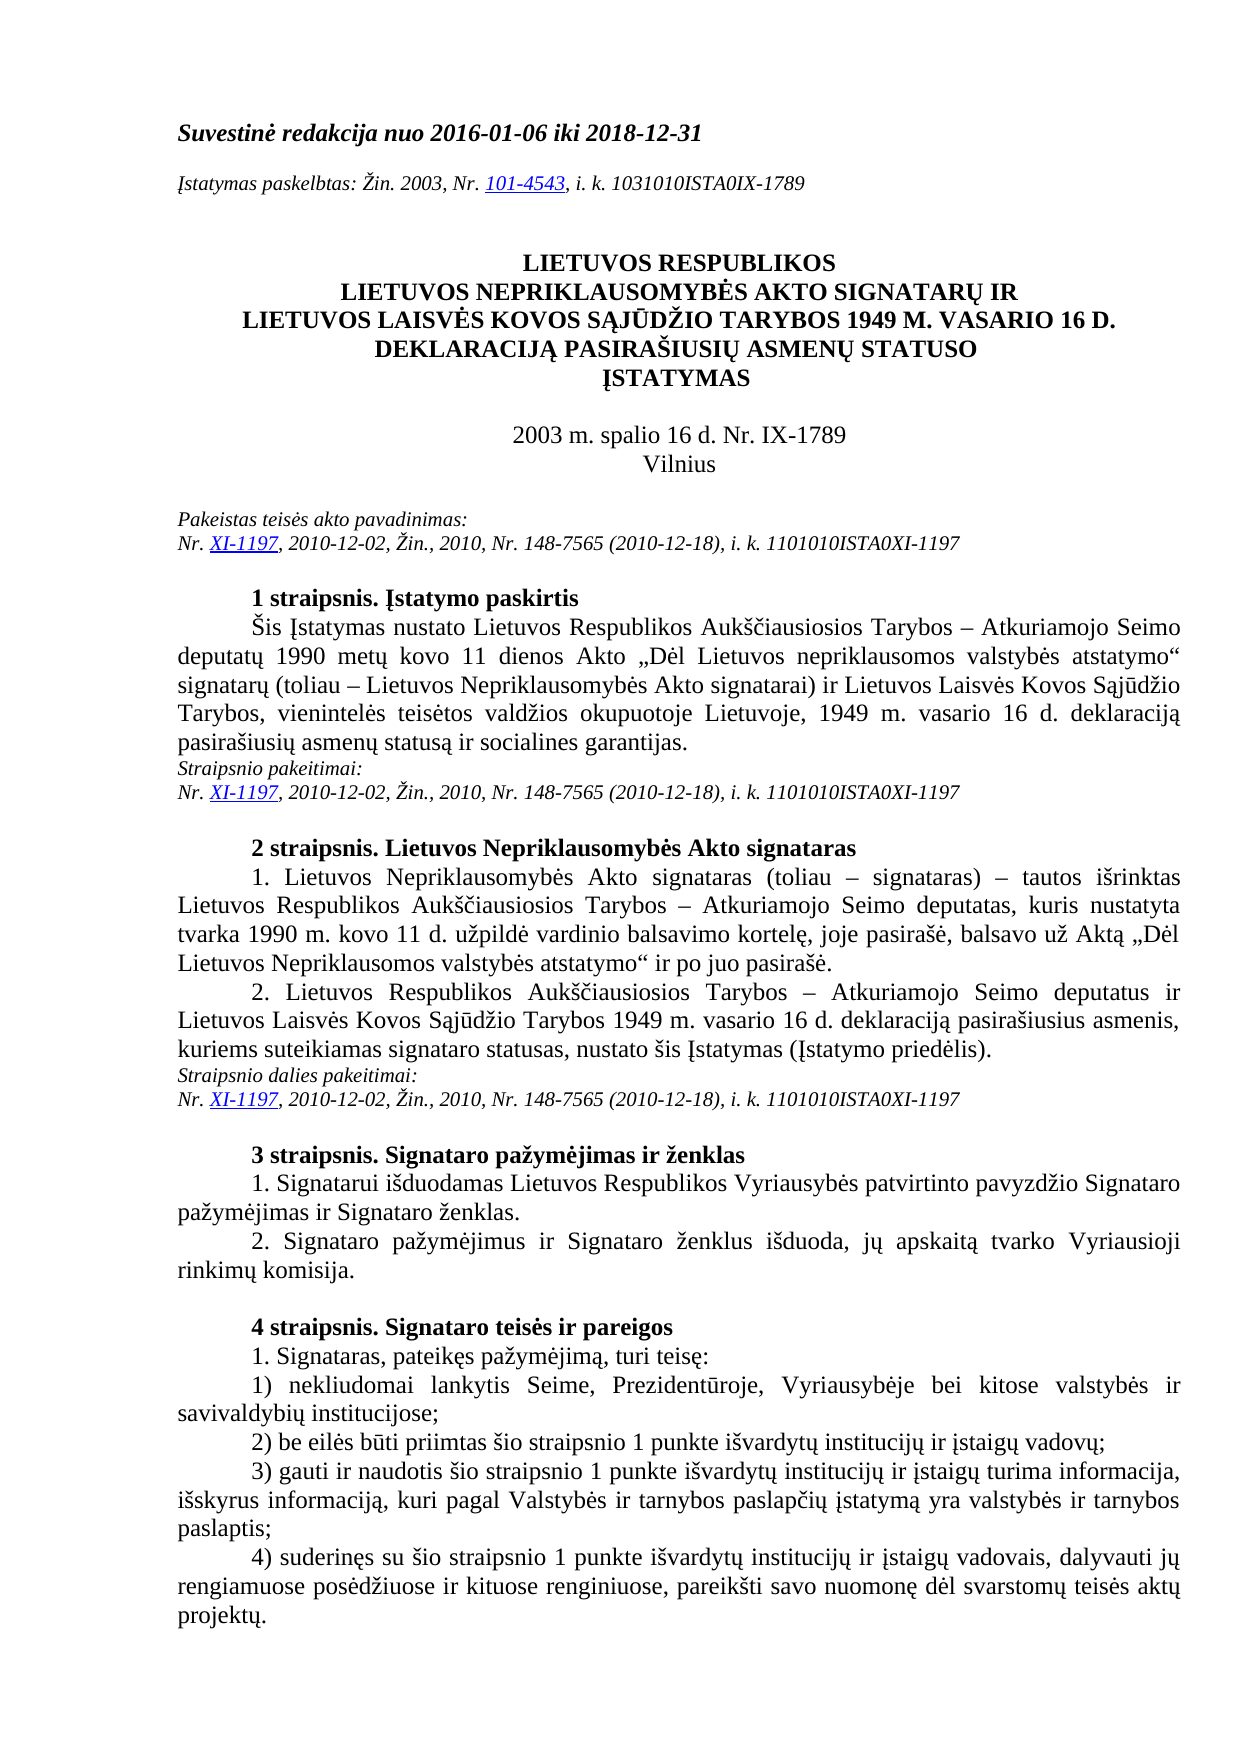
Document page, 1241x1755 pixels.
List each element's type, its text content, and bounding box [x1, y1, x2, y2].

text 3) gauti ir naudotis šio straipsnio 1 punkte išvardytų institucijų ir įstaigų turima informacija, išskyrus informaciją, kuri pagal Valstybės ir tarnybos paslapčių įstatymą yra valstybės ir tarnybos paslaptis; [177, 1456, 1181, 1542]
text 1. Signataras, pateikęs pažymėjimą, turi teisę: [177, 1341, 1181, 1370]
text 1. Lietuvos Nepriklausomybės Akto signataras (toliau – signataras) – tautos išrinktas Lietuvos Respublikos Aukščiausiosios Tarybos – Atkuriamojo Seimo deputatas, kuris nustatyta tvarka 1990 m. kovo 11 d. užpildė vardinio balsavimo kortelę, joje pasirašė, balsavo už Aktą „Dėl Lietuvos Nepriklausomos valstybės atstatymo“ ir po juo pasirašė. [177, 862, 1181, 977]
text 2 straipsnis. Lietuvos Nepriklausomybės Akto signataras [177, 833, 1181, 862]
text 2. Lietuvos Respublikos Aukščiausiosios Tarybos – Atkuriamojo Seimo deputatus ir Lietuvos Laisvės Kovos Sąjūdžio Tarybos 1949 m. vasario 16 d. deklaraciją pasirašiusius asmenis, kuriems suteikiamas signataro statusas, nustato šis Įstatymas (Įstatymo priedėlis). [177, 977, 1181, 1063]
text Nr. XI-1197, 2010-12-02, Žin., 2010, Nr. 148-7565 (2010-12-18), i. k. 1101010ISTA0XI-1197 [177, 780, 1181, 804]
text Vilnius [177, 449, 1181, 478]
text 4 straipsnis. Signataro teisės ir pareigos [177, 1312, 1181, 1341]
text Nr. XI-1197, 2010-12-02, Žin., 2010, Nr. 148-7565 (2010-12-18), i. k. 1101010ISTA0XI-1197 [177, 1087, 1181, 1111]
text Įstatymas paskelbtas: Žin. 2003, Nr. 101-4543, i. k. 1031010ISTA0IX-1789 [177, 171, 1181, 195]
text 2. Signataro pažymėjimus ir Signataro ženklus išduoda, jų apskaitą tvarko Vyriausioji rinkimų komisija. [177, 1226, 1181, 1283]
text 2) be eilės būti priimtas šio straipsnio 1 punkte išvardytų institucijų ir įstaigų vadovų; [177, 1427, 1181, 1456]
text 4) suderinęs su šio straipsnio 1 punkte išvardytų institucijų ir įstaigų vadovais, dalyvauti jų rengiamuose posėdžiuose ir kituose renginiuose, pareikšti savo nuomonę dėl svarstomų teisės aktų projektų. [177, 1542, 1181, 1628]
text 2003 m. spalio 16 d. Nr. IX-1789 [177, 420, 1181, 449]
text LIETUVOS RESPUBLIKOS LIETUVOS NEPRIKLAUSOMYBĖS AKTO SIGNATARŲ IR LIETUVOS LAISVĖS KOVOS SĄJŪDŽIO TARYBOS 1949 M. VASARIO 16 D. DEKLARACIJĄ PASIRAŠIUSIŲ ASMENŲ STATUSO ĮSTATYMAS [177, 248, 1181, 392]
text 1 straipsnis. Įstatymo paskirtis [177, 583, 1181, 612]
text Pakeistas teisės akto pavadinimas: [177, 507, 1181, 531]
text Straipsnio pakeitimai: [177, 756, 1181, 780]
text 3 straipsnis. Signataro pažymėjimas ir ženklas [177, 1140, 1181, 1168]
text 1. Signatarui išduodamas Lietuvos Respublikos Vyriausybės patvirtinto pavyzdžio Signataro pažymėjimas ir Signataro ženklas. [177, 1168, 1181, 1226]
text Suvestinė redakcija nuo 2016-01-06 iki 2018-12-31 [177, 118, 1181, 147]
text Nr. XI-1197, 2010-12-02, Žin., 2010, Nr. 148-7565 (2010-12-18), i. k. 1101010ISTA0XI-1197 [177, 531, 1181, 555]
text Šis Įstatymas nustato Lietuvos Respublikos Aukščiausiosios Tarybos – Atkuriamojo Seimo deputatų 1990 metų kovo 11 dienos Akto „Dėl Lietuvos nepriklausomos valstybės atstatymo“ signatarų (toliau – Lietuvos Nepriklausomybės Akto signatarai) ir Lietuvos Laisvės Kovos Sąjūdžio Tarybos, vienintelės teisėtos valdžios okupuotoje Lietuvoje, 1949 m. vasario 16 d. deklaraciją pasirašiusių asmenų statusą ir socialines garantijas. [177, 612, 1181, 756]
text 1) nekliudomai lankytis Seime, Prezidentūroje, Vyriausybėje bei kitose valstybės ir savivaldybių institucijose; [177, 1370, 1181, 1427]
text Straipsnio dalies pakeitimai: [177, 1063, 1181, 1087]
